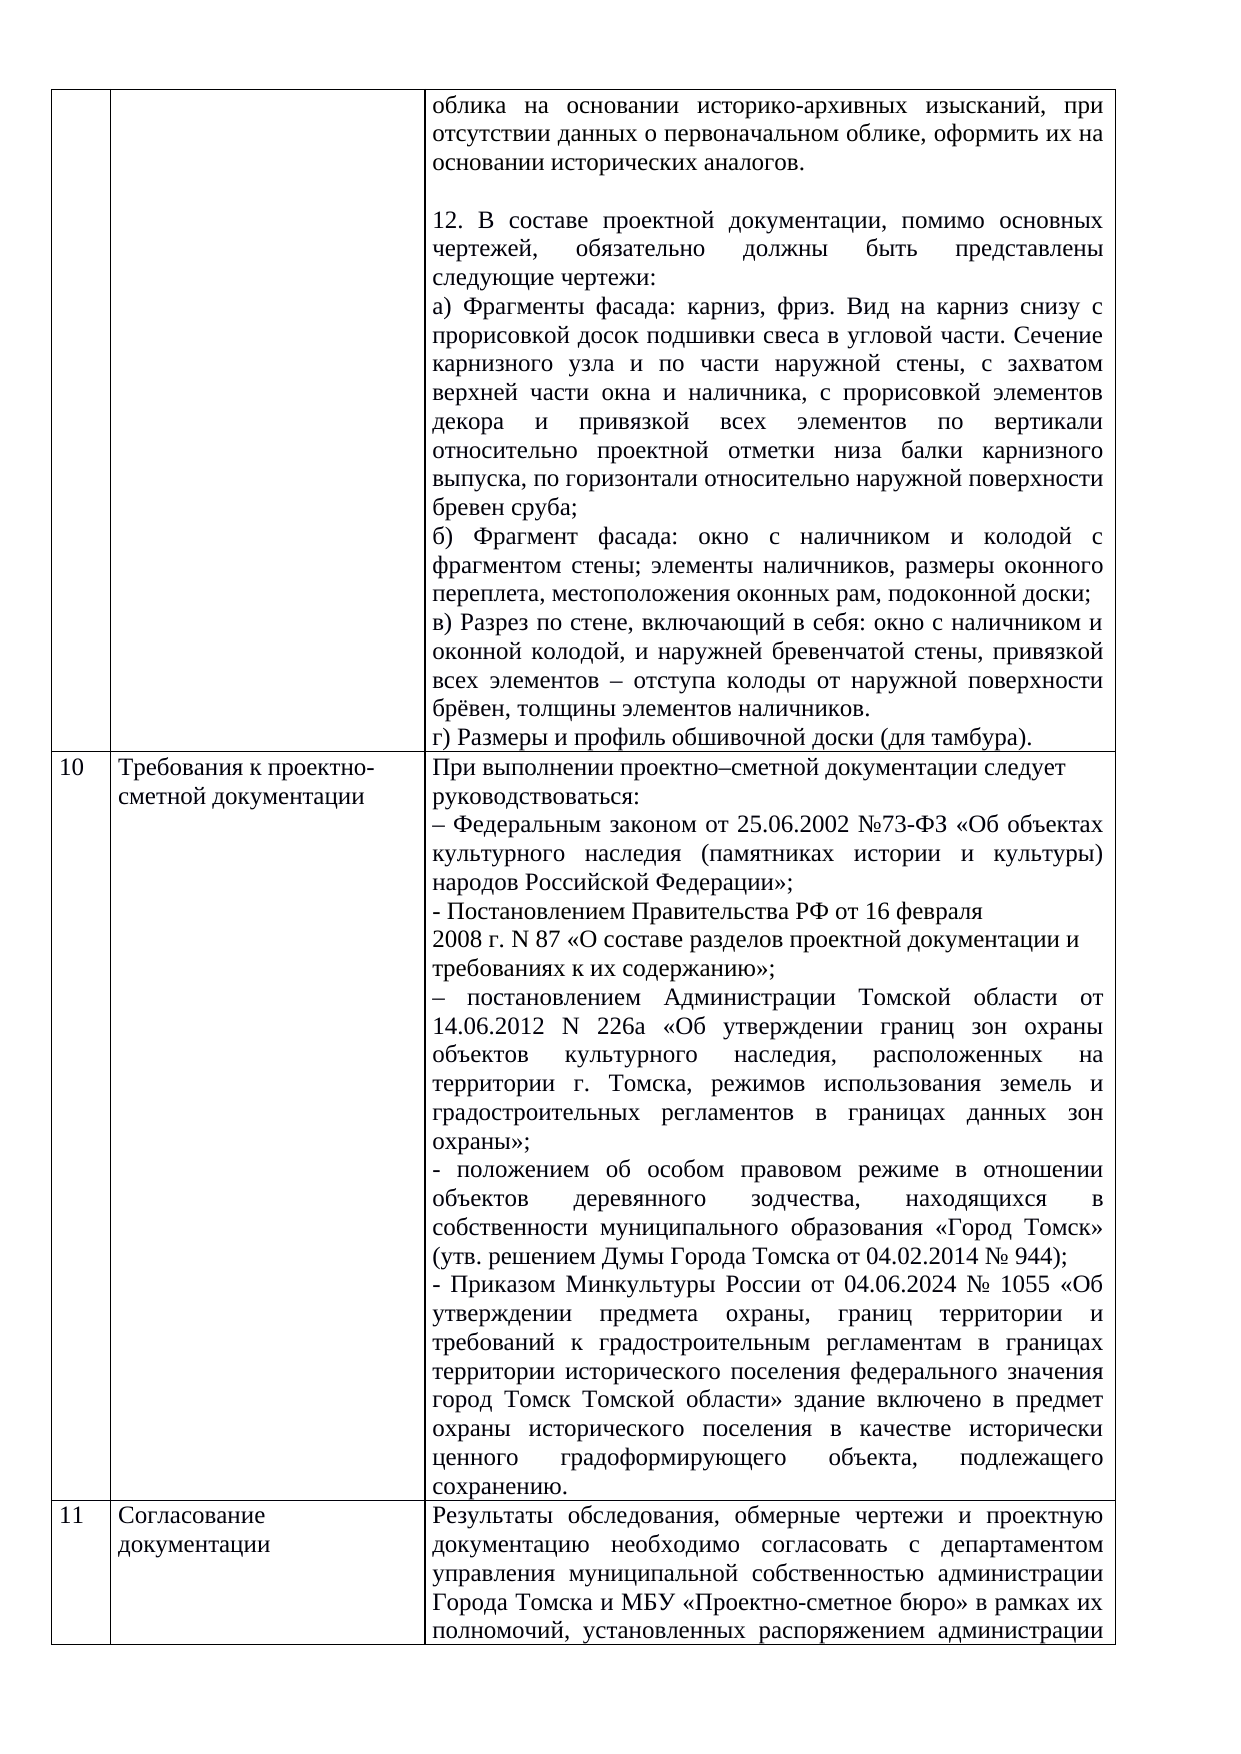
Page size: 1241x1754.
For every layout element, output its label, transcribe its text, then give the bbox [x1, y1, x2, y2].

table_cell [111, 90, 424, 751]
table_cell Результаты обследования, обмерные чертежи и проектную документацию необходимо согласовать с департаментом управления муниципальной собственностью администрации Города Томска и МБУ «Проектно-сметное бюро» в рамках их полномочий, установленных распоряжением администрации [426, 1501, 1115, 1644]
table_cell [52, 90, 110, 751]
table_cell облика на основании историко-архивных изысканий, при отсутствии данных о первоначальном облике, оформить их на основании исторических аналогов. 12. В составе проектной документации, помимо основных чертежей, обязательно должны быть представлены следующие чертежи: а) Фрагменты фасада: карниз, фриз. Вид на карниз снизу с прорисовкой досок подшивки свеса в угловой части. Сечение карнизного узла и по части наружной стены, с захватом верхней части окна и наличника, с прорисовкой элементов декора и привязкой всех элементов по вертикали относительно проектной отметки низа балки карнизного выпуска, по горизонтали относительно наружной поверхности бревен сруба; б) Фрагмент фасада: окно с наличником и колодой с фрагментом стены; элементы наличников, размеры оконного переплета, местоположения оконных рам, подоконной доски; в) Разрез по стене, включающий в себя: окно с наличником и оконной колодой, и наружней бревенчатой стены, привязкой всех элементов – отступа колоды от наружной поверхности брёвен, толщины элементов наличников. г) Размеры и профиль обшивочной доски (для тамбура). [426, 90, 1115, 751]
table_cell Согласование документации [111, 1501, 424, 1644]
table_cell 10 [52, 752, 110, 1499]
table_cell Требования к проектно-сметной документации [111, 752, 424, 1499]
table_cell 11 [52, 1501, 110, 1644]
table_cell При выполнении проектно–сметной документации следует руководствоваться: – Федеральным законом от 25.06.2002 №73-ФЗ «Об объектах культурного наследия (памятниках истории и культуры) народов Российской Федерации»; - Постановлением Правительства РФ от 16 февраля 2008 г. N 87 «О составе разделов проектной документации и требованиях к их содержанию»; – постановлением Администрации Томской области от 14.06.2012 N 226а «Об утверждении границ зон охраны объектов культурного наследия, расположенных на территории г. Томска, режимов использования земель и градостроительных регламентов в границах данных зон охраны»; - положением об особом правовом режиме в отношении объектов деревянного зодчества, находящихся в собственности муниципального образования «Город Томск» (утв. решением Думы Города Томска от 04.02.2014 № 944); - Приказом Минкультуры России от 04.06.2024 № 1055 «Об утверждении предмета охраны, границ территории и требований к градостроительным регламентам в границах территории исторического поселения федерального значения город Томск Томской области» здание включено в предмет охраны исторического поселения в качестве исторически ценного градоформирующего объекта, подлежащего сохранению. [426, 752, 1115, 1499]
